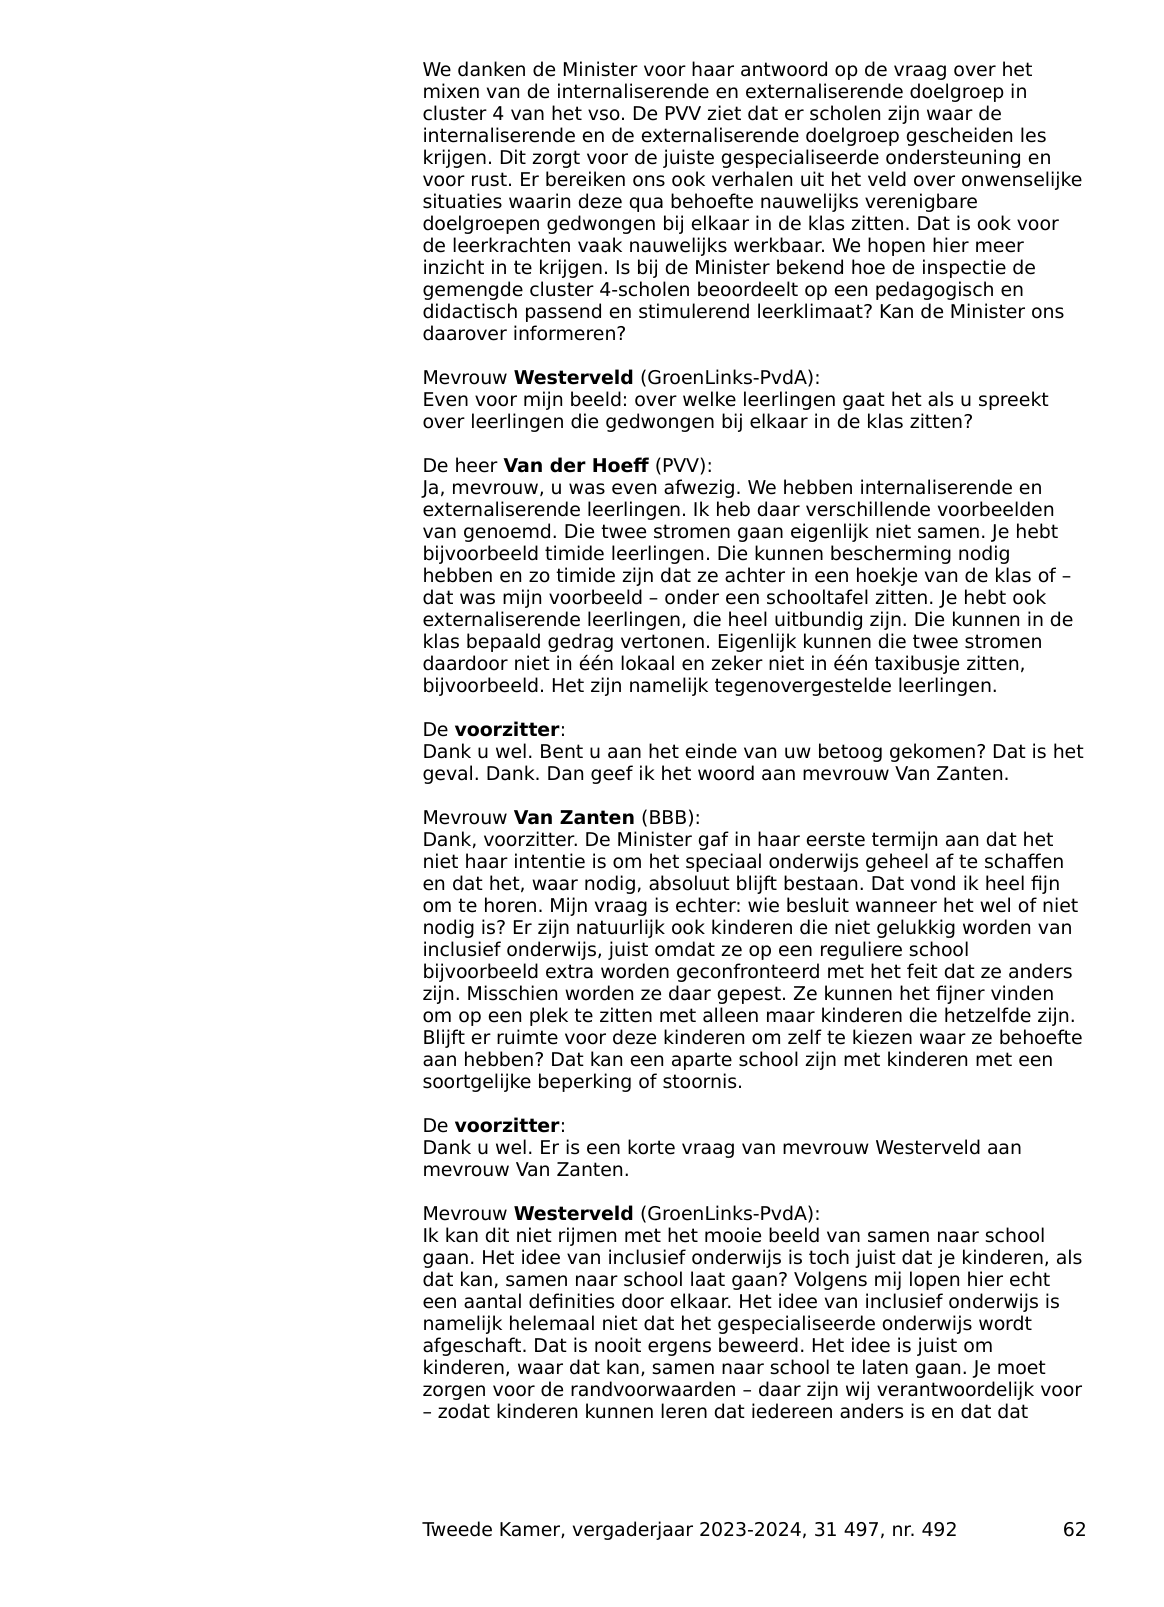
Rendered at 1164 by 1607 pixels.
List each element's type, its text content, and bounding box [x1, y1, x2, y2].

text Mevrouw Westerveld (GroenLinks-PvdA): [422, 1203, 1087, 1225]
text Mevrouw Van Zanten (BBB): [422, 807, 1087, 829]
text Ja, mevrouw, u was even afwezig. We hebben internaliserende en externaliserende leerlingen. Ik heb daar verschillende voorbeelden van genoemd. Die twee stromen gaan eigenlijk niet samen. Je hebt bijvoorbeeld timide leerlingen. Die kunnen bescherming nodig hebben en zo timide zijn dat ze achter in een hoekje van de klas of – dat was mijn voorbeeld – onder een schooltafel zitten. Je hebt ook externaliserende leerlingen, die heel uitbundig zijn. Die kunnen in de klas bepaald gedrag vertonen. Eigenlijk kunnen die twee stromen daardoor niet in één lokaal en zeker niet in één taxibusje zitten, bijvoorbeeld. Het zijn namelijk tegenovergestelde leerlingen. [422, 477, 1087, 697]
text De voorzitter: [422, 1115, 1087, 1137]
text Dank u wel. Bent u aan het einde van uw betoog gekomen? Dat is het geval. Dank. Dan geef ik het woord aan mevrouw Van Zanten. [422, 741, 1087, 785]
text Dank, voorzitter. De Minister gaf in haar eerste termijn aan dat het niet haar intentie is om het speciaal onderwijs geheel af te schaffen en dat het, waar nodig, absoluut blijft bestaan. Dat vond ik heel fijn om te horen. Mijn vraag is echter: wie besluit wanneer het wel of niet nodig is? Er zijn natuurlijk ook kinderen die niet gelukkig worden van inclusief onderwijs, juist omdat ze op een reguliere school bijvoorbeeld extra worden geconfronteerd met het feit dat ze anders zijn. Misschien worden ze daar gepest. Ze kunnen het fijner vinden om op een plek te zitten met alleen maar kinderen die hetzelfde zijn. Blijft er ruimte voor deze kinderen om zelf te kiezen waar ze behoefte aan hebben? Dat kan een aparte school zijn met kinderen met een soortgelijke beperking of stoornis. [422, 829, 1087, 1093]
text Dank u wel. Er is een korte vraag van mevrouw Westerveld aan mevrouw Van Zanten. [422, 1137, 1087, 1181]
text Mevrouw Westerveld (GroenLinks-PvdA): [422, 367, 1087, 389]
text Ik kan dit niet rijmen met het mooie beeld van samen naar school gaan. Het idee van inclusief onderwijs is toch juist dat je kinderen, als dat kan, samen naar school laat gaan? Volgens mij lopen hier echt een aantal definities door elkaar. Het idee van inclusief onderwijs is namelijk helemaal niet dat het gespecialiseerde onderwijs wordt afgeschaft. Dat is nooit ergens beweerd. Het idee is juist om kinderen, waar dat kan, samen naar school te laten gaan. Je moet zorgen voor de randvoorwaarden – daar zijn wij verantwoordelijk voor – zodat kinderen kunnen leren dat iedereen anders is en dat dat [422, 1225, 1087, 1423]
text Even voor mijn beeld: over welke leerlingen gaat het als u spreekt over leerlingen die gedwongen bij elkaar in de klas zitten? [422, 389, 1087, 433]
text We danken de Minister voor haar antwoord op de vraag over het mixen van de internaliserende en externaliserende doelgroep in cluster 4 van het vso. De PVV ziet dat er scholen zijn waar de internaliserende en de externaliserende doelgroep gescheiden les krijgen. Dit zorgt voor de juiste gespecialiseerde ondersteuning en voor rust. Er bereiken ons ook verhalen uit het veld over onwenselijke situaties waarin deze qua behoefte nauwelijks verenigbare doelgroepen gedwongen bij elkaar in de klas zitten. Dat is ook voor de leerkrachten vaak nauwelijks werkbaar. We hopen hier meer inzicht in te krijgen. Is bij de Minister bekend hoe de inspectie de gemengde cluster 4-scholen beoordeelt op een pedagogisch en didactisch passend en stimulerend leerklimaat? Kan de Minister ons daarover informeren? [422, 59, 1087, 345]
text De heer Van der Hoeff (PVV): [422, 455, 1087, 477]
text De voorzitter: [422, 719, 1087, 741]
